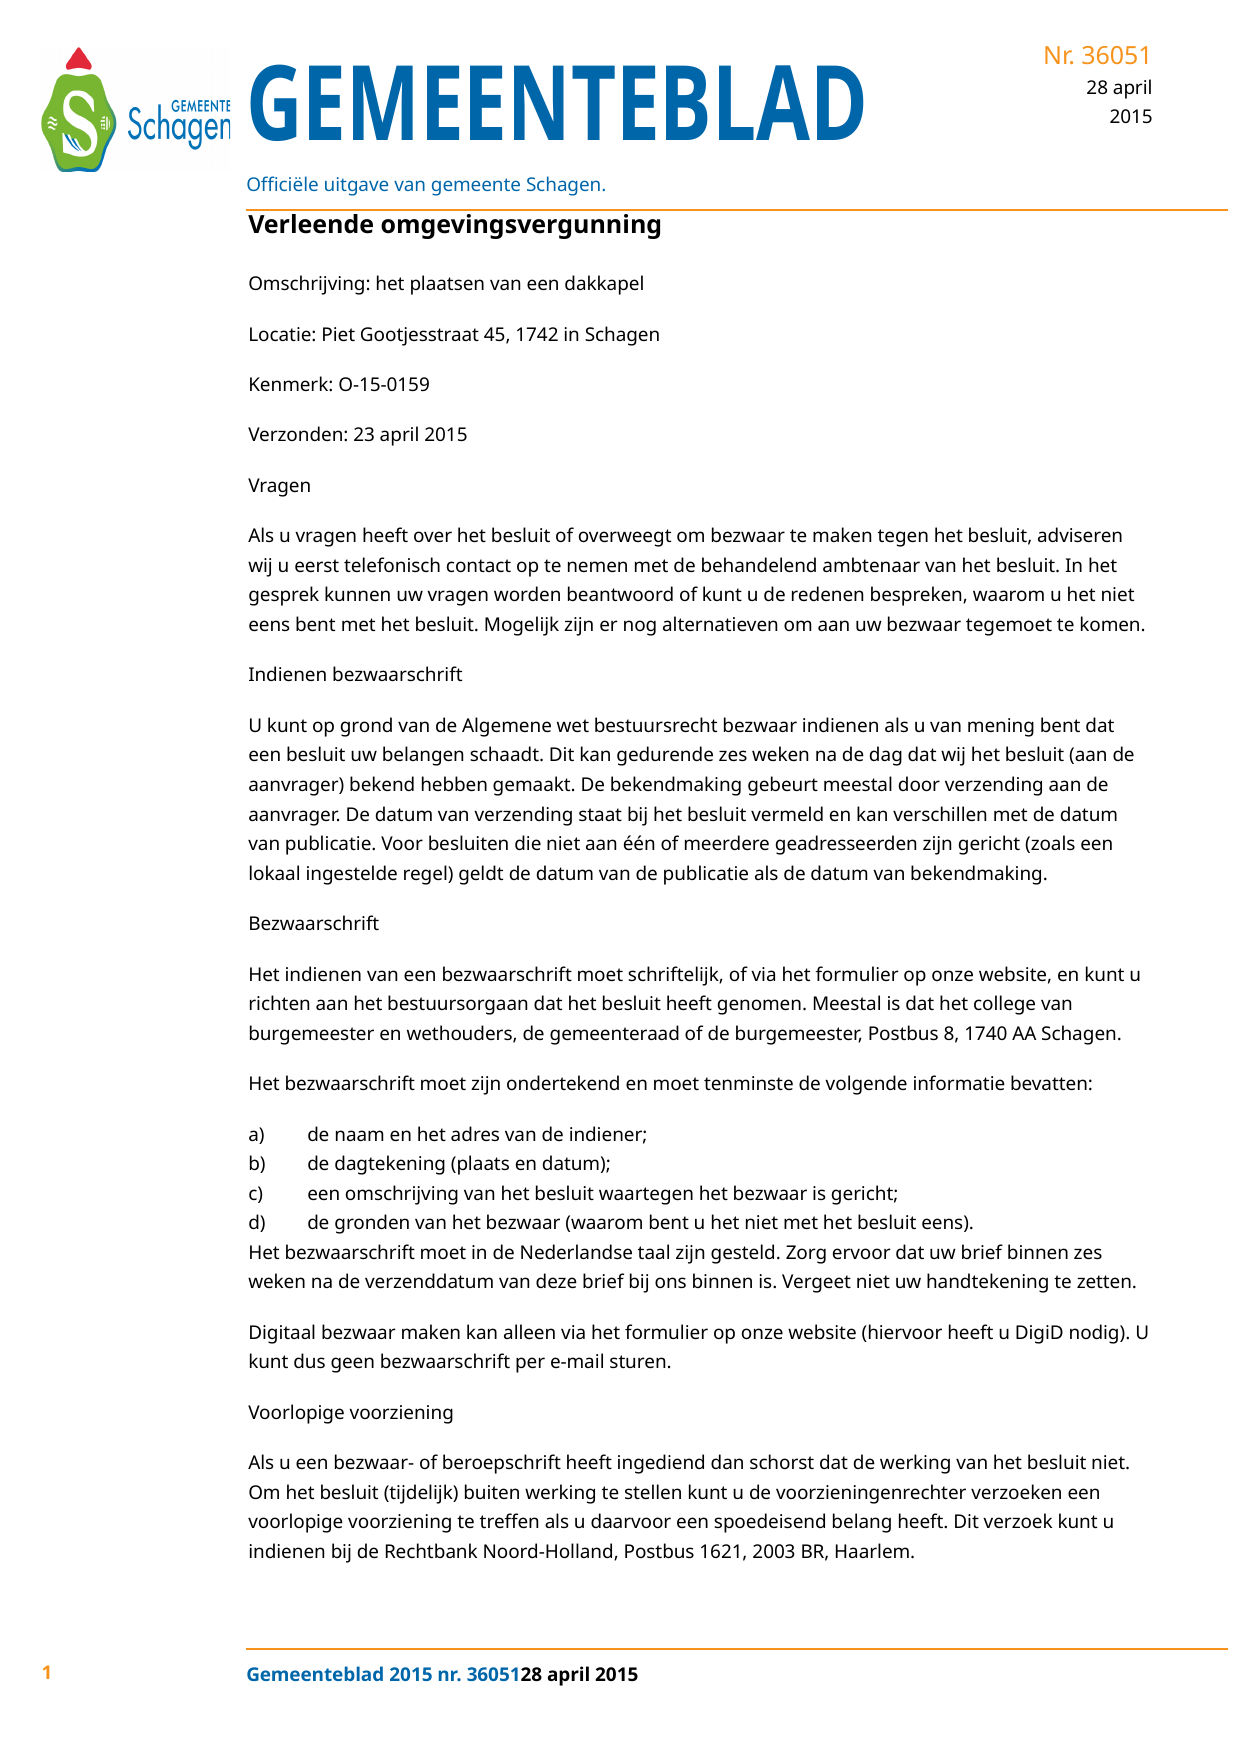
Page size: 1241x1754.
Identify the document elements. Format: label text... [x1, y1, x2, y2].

text Het indienen van een bezwaarschrift moet schriftelijk, of via het formulier op onze website, en kunt u richten aan het bestuursorgaan dat het besluit heeft genomen. Meestal is dat het college van burgemeester en wethouders, de gemeenteraad of de burgemeester, Postbus 8, 1740 AA Schagen. [248, 961, 1152, 1046]
text Indienen bezwaarschrift [248, 662, 1152, 687]
text Het bezwaarschrift moet in de Nederlandse taal zijn gesteld. Zorg ervoor dat uw brief binnen zes weken na de verzenddatum van deze brief bij ons binnen is. Vergeet niet uw handtekening te zetten. [248, 1239, 1152, 1294]
text Verzonden: 23 april 2015 [248, 422, 1152, 447]
text Digitaal bezwaar maken kan alleen via het formulier op onze website (hiervoor heeft u DigiD nodig). U kunt dus geen bezwaarschrift per e-mail sturen. [248, 1319, 1152, 1374]
text U kunt op grond van de Algemene wet bestuursrecht bezwaar indienen als u van mening bent dat een besluit uw belangen schaadt. Dit kan gedurende zes weken na de dag dat wij het besluit (aan de aanvrager) bekend hebben gemaakt. De bekendmaking gebeurt meestal door verzending aan de aanvrager. De datum van verzending staat bij het besluit vermeld en kan verschillen met de datum van publicatie. Voor besluiten die niet aan één of meerdere geadresseerden zijn gericht (zoals een lokaal ingestelde regel) geldt de datum van de publicatie als de datum van bekendmaking. [248, 712, 1152, 886]
text Als u een bezwaar- of beroepschrift heeft ingediend dan schorst dat de werking van het besluit niet. Om het besluit (tijdelijk) buiten werking te stellen kunt u de voorzieningenrechter verzoeken een voorlopige voorziening te treffen als u daarvoor een spoedeisend belang heeft. Dit verzoek kunt u indienen bij de Rechtbank Noord-Holland, Postbus 1621, 2003 BR, Haarlem. [248, 1449, 1152, 1564]
text Verleende omgevingsvergunning [248, 211, 1152, 241]
list de gronden van het bezwaar (waarom bent u het niet met het besluit eens). [248, 1209, 1152, 1235]
list de naam en het adres van de indiener; [248, 1121, 1152, 1146]
text Het bezwaarschrift moet zijn ondertekend en moet tenminste de volgende informatie bevatten: [248, 1070, 1152, 1096]
picture [41, 47, 231, 172]
text Vragen [248, 472, 1152, 498]
text Kenmerk: O-15-0159 [248, 371, 1152, 397]
text Als u vragen heeft over het besluit of overweegt om bezwaar te maken tegen het besluit, adviseren wij u eerst telefonisch contact op te nemen met de behandelend ambtenaar van het besluit. In het gesprek kunnen uw vragen worden beantwoord of kunt u de redenen bespreken, waarom u het niet eens bent met het besluit. Mogelijk zijn er nog alternatieven om aan uw bezwaar tegemoet te komen. [248, 522, 1152, 637]
list een omschrijving van het besluit waartegen het bezwaar is gericht; [248, 1180, 1152, 1206]
text Bezwaarschrift [248, 910, 1152, 936]
list de dagtekening (plaats en datum); [248, 1150, 1152, 1176]
text Locatie: Piet Gootjesstraat 45, 1742 in Schagen [248, 321, 1152, 346]
text Omschrijving: het plaatsen van een dakkapel [248, 270, 1152, 296]
text Voorlopige voorziening [248, 1399, 1152, 1425]
